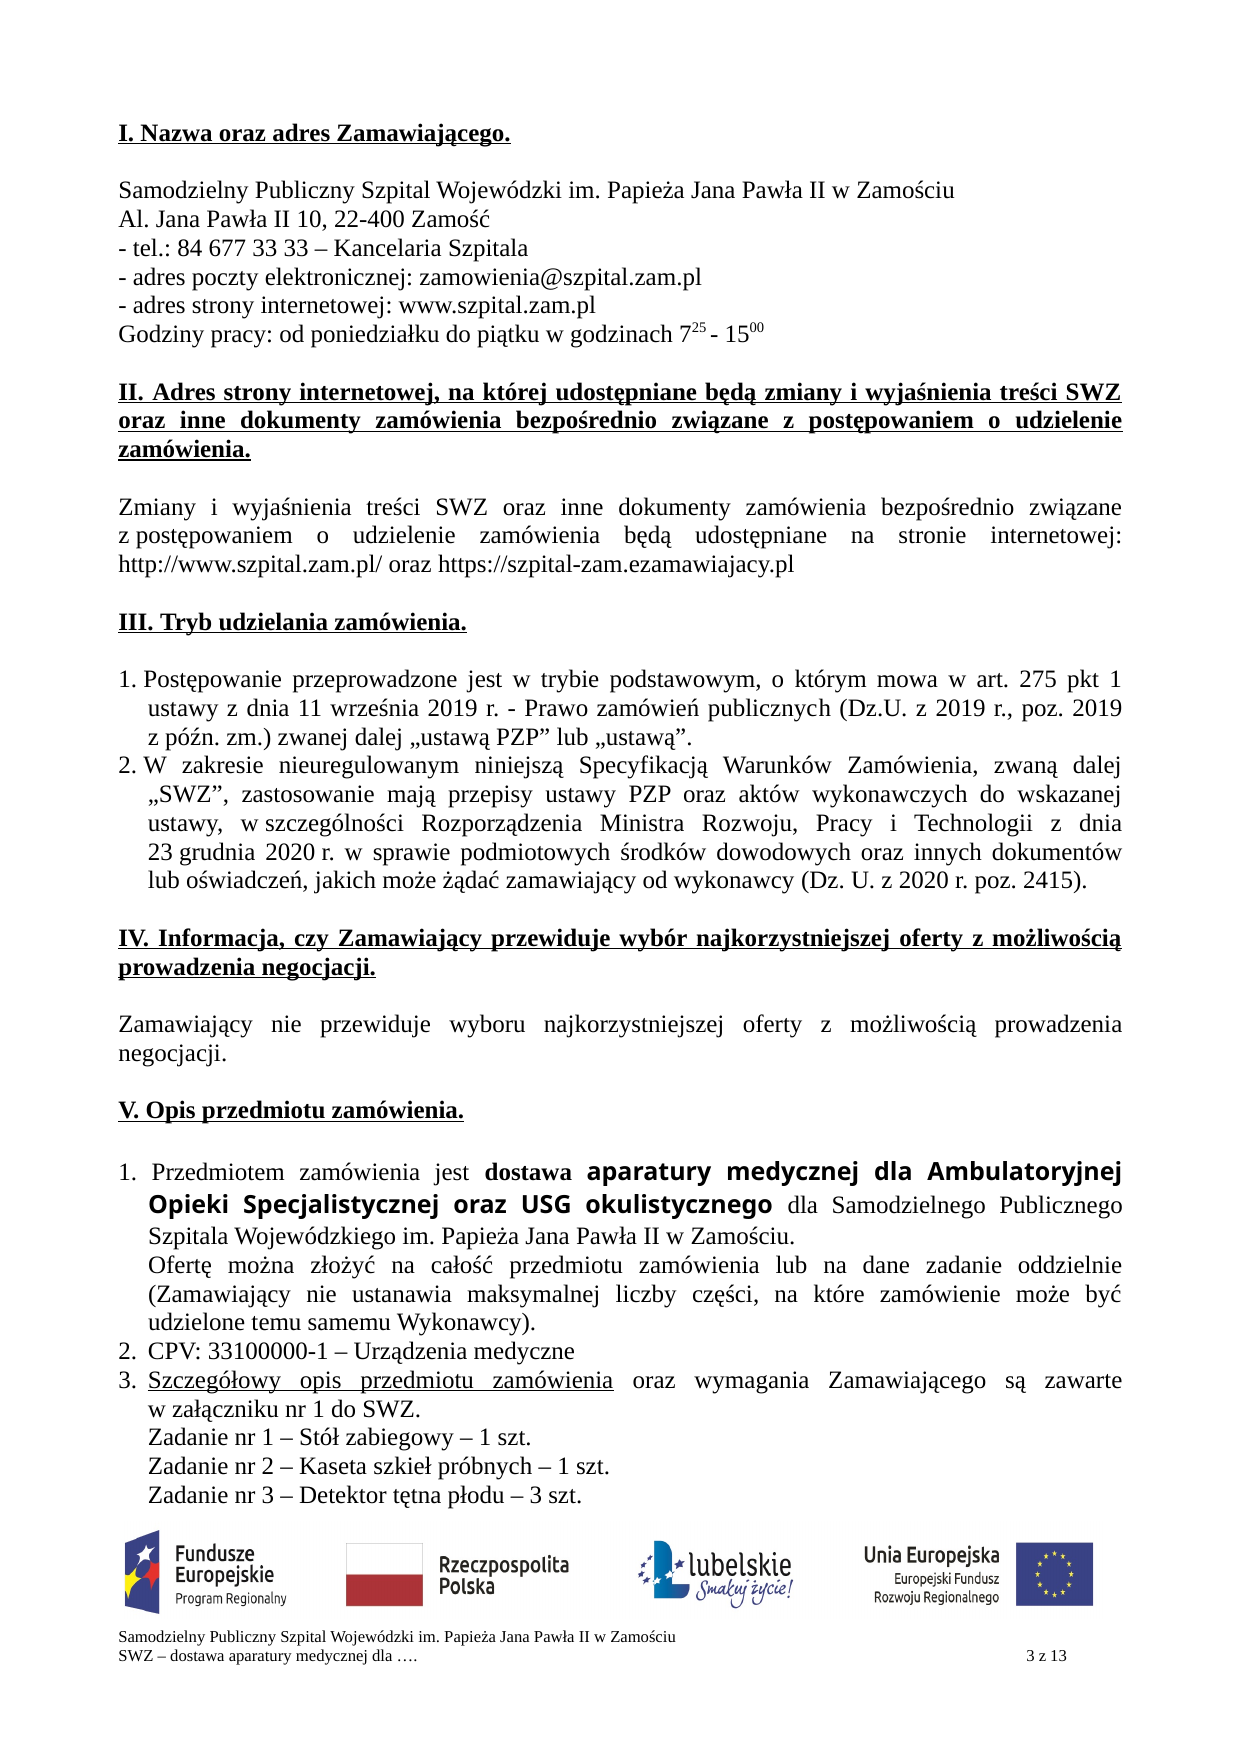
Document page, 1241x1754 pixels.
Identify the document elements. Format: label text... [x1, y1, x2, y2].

text zamówienia. [118, 432, 1123, 463]
text Zmiany i wyjaśnienia treści SWZ oraz inne dokumenty zamówienia bezpośrednio związane z postępowaniem o udzielenie zamówienia będą udostępniane na stronie internetowej: http://www.szpital.zam.pl/ oraz https://szpital-zam.ezamawiajacy.pl [118, 492, 1123, 578]
text Al. Jana Pawła II 10, 22-400 Zamość [118, 204, 1123, 233]
text 1. Przedmiotem zamówienia jest dostawa aparatury medycznej dla Ambulatoryjnej Opieki Specjalistycznej oraz USG okulistycznego dla Samodzielnego Publicznego Szpitala Wojewódzkiego im. Papieża Jana Pawła II w Zamościu. [118, 1153, 1123, 1250]
list Postępowanie przeprowadzone jest w trybie podstawowym, o którym mowa w art. 275 pkt 1 ustawy z dnia 11 września 2019 r. - Prawo zamówień publicznych (Dz.U. z 2019 r., poz. 2019 z późn. zm.) zwanej dalej „ustawą PZP” lub „ustawą”. [118, 664, 1123, 751]
text II. Adres strony internetowej, na której udostępniane będą zmiany i wyjaśnienia treści SWZ oraz inne dokumenty zamówienia bezpośrednio związane z postępowaniem o udzielenie [118, 377, 1123, 431]
list W zakresie nieuregulowanym niniejszą Specyfikacją Warunków Zamówienia, zwaną dalej „SWZ”, zastosowanie mają przepisy ustawy PZP oraz aktów wykonawczych do wskazanej ustawy, w szczególności Rozporządzenia Ministra Rozwoju, Pracy i Technologii z dnia 23 grudnia 2020 r. w sprawie podmiotowych środków dowodowych oraz innych dokumentów lub oświadczeń, jakich może żądać zamawiający od wykonawcy (Dz. U. z 2020 r. poz. 2415). [118, 751, 1123, 894]
text - adres poczty elektronicznej: zamowienia@szpital.zam.pl [118, 262, 1123, 291]
text Godziny pracy: od poniedziałku do piątku w godzinach 725 - 1500 [118, 319, 1123, 348]
text III. Tryb udzielania zamówienia. [118, 607, 1123, 636]
list Zadanie nr 3 – Detektor tętna płodu – 3 szt. [118, 1480, 1123, 1509]
list Szczegółowy opis przedmiotu zamówienia oraz wymagania Zamawiającego są zawarte w załączniku nr 1 do SWZ. [118, 1365, 1123, 1422]
text - adres strony internetowej: www.szpital.zam.pl [118, 291, 1123, 319]
text - tel.: 84 677 33 33 – Kancelaria Szpitala [118, 233, 1123, 262]
list Zadanie nr 1 – Stół zabiegowy – 1 szt. [118, 1422, 1123, 1451]
text IV. Informacja, czy Zamawiający przewiduje wybór najkorzystniejszej oferty z możliwością prowadzenia negocjacji. [118, 923, 1123, 981]
list Zadanie nr 2 – Kaseta szkieł próbnych – 1 szt. [118, 1451, 1123, 1480]
list Ofertę można złożyć na całość przedmiotu zamówienia lub na dane zadanie oddzielnie (Zamawiający nie ustanawia maksymalnej liczby części, na które zamówienie może być udzielone temu samemu Wykonawcy). [118, 1250, 1123, 1336]
text V. Opis przedmiotu zamówienia. [118, 1096, 1123, 1124]
text Zamawiający nie przewiduje wyboru najkorzystniejszej oferty z możliwością prowadzenia negocjacji. [118, 1009, 1123, 1067]
text Samodzielny Publiczny Szpital Wojewódzki im. Papieża Jana Pawła II w Zamościu [118, 176, 1123, 204]
text I. Nazwa oraz adres Zamawiającego. [118, 118, 1123, 147]
list CPV: 33100000-1 – Urządzenia medyczne [118, 1336, 1123, 1365]
